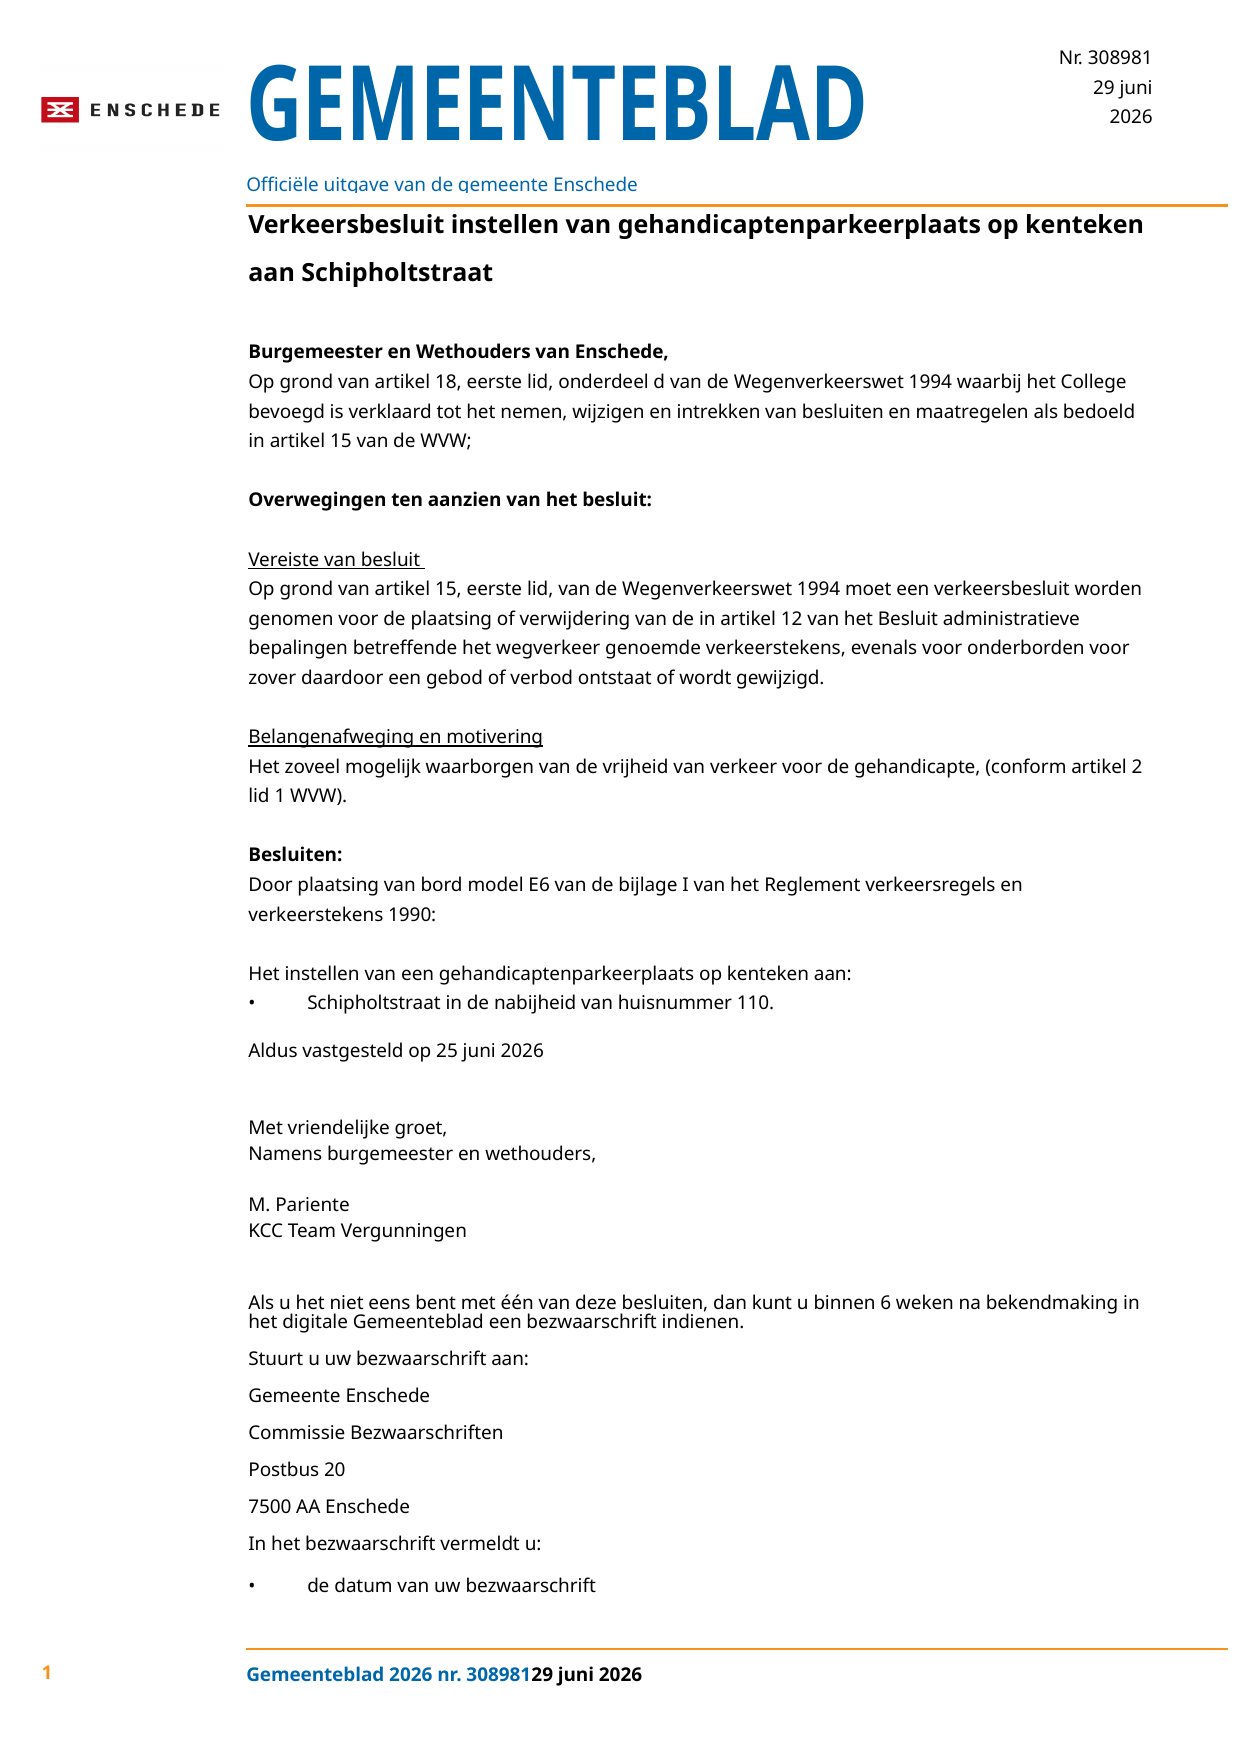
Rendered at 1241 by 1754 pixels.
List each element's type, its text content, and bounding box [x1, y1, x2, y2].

text Stuurt u uw bezwaarschrift aan: [248, 1350, 1152, 1369]
list Schipholtstraat in de nabijheid van huisnummer 110. [248, 989, 1152, 1015]
text Als u het niet eens bent met één van deze besluiten, dan kunt u binnen 6 weken na bekendmaking in het digitale Gemeenteblad een bezwaarschrift indienen. [248, 1294, 1152, 1332]
text Het zoveel mogelijk waarborgen van de vrijheid van verkeer voor de gehandicapte, (conform artikel 2 lid 1 WVW). [248, 753, 1152, 808]
picture [41, 47, 231, 172]
text Het instellen van een gehandicaptenparkeerplaats op kenteken aan: [248, 960, 1152, 986]
text Postbus 20 [248, 1461, 1152, 1480]
text Commissie Bezwaarschriften [248, 1424, 1152, 1443]
text M. Pariente [248, 1192, 1152, 1217]
text Namens burgemeester en wethouders, [248, 1140, 1152, 1166]
text Besluiten: [248, 842, 1152, 867]
text Vereiste van besluit [248, 546, 1152, 571]
text Burgemeester en Wethouders van Enschede, [248, 339, 1152, 364]
text Op grond van artikel 15, eerste lid, van de Wegenverkeerswet 1994 moet een verkeersbesluit worden genomen voor de plaatsing of verwijdering van de in artikel 12 van het Besluit administratieve bepalingen betreffende het wegverkeer genoemde verkeerstekens, evenals voor onderborden voor zover daardoor een gebod of verbod ontstaat of wordt gewijzigd. [248, 575, 1152, 690]
text Met vriendelijke groet, [248, 1114, 1152, 1140]
list de datum van uw bezwaarschrift [248, 1572, 1152, 1598]
text Verkeersbesluit instellen van gehandicaptenparkeerplaats op kenteken aan Schipholtstraat [248, 207, 1152, 288]
text 7500 AA Enschede [248, 1498, 1152, 1517]
text Op grond van artikel 18, eerste lid, onderdeel d van de Wegenverkeerswet 1994 waarbij het College bevoegd is verklaard tot het nemen, wijzigen en intrekken van besluiten en maatregelen als bedoeld in artikel 15 van de WVW; [248, 368, 1152, 453]
text Gemeente Enschede [248, 1387, 1152, 1406]
text Overwegingen ten aanzien van het besluit: [248, 487, 1152, 512]
text Door plaatsing van bord model E6 van de bijlage I van het Reglement verkeersregels en verkeerstekens 1990: [248, 871, 1152, 926]
text Belangenafweging en motivering [248, 723, 1152, 749]
text In het bezwaarschrift vermeldt u: [248, 1535, 1152, 1554]
text Aldus vastgesteld op 25 juni 2026 [248, 1037, 1152, 1063]
text KCC Team Vergunningen [248, 1217, 1152, 1243]
